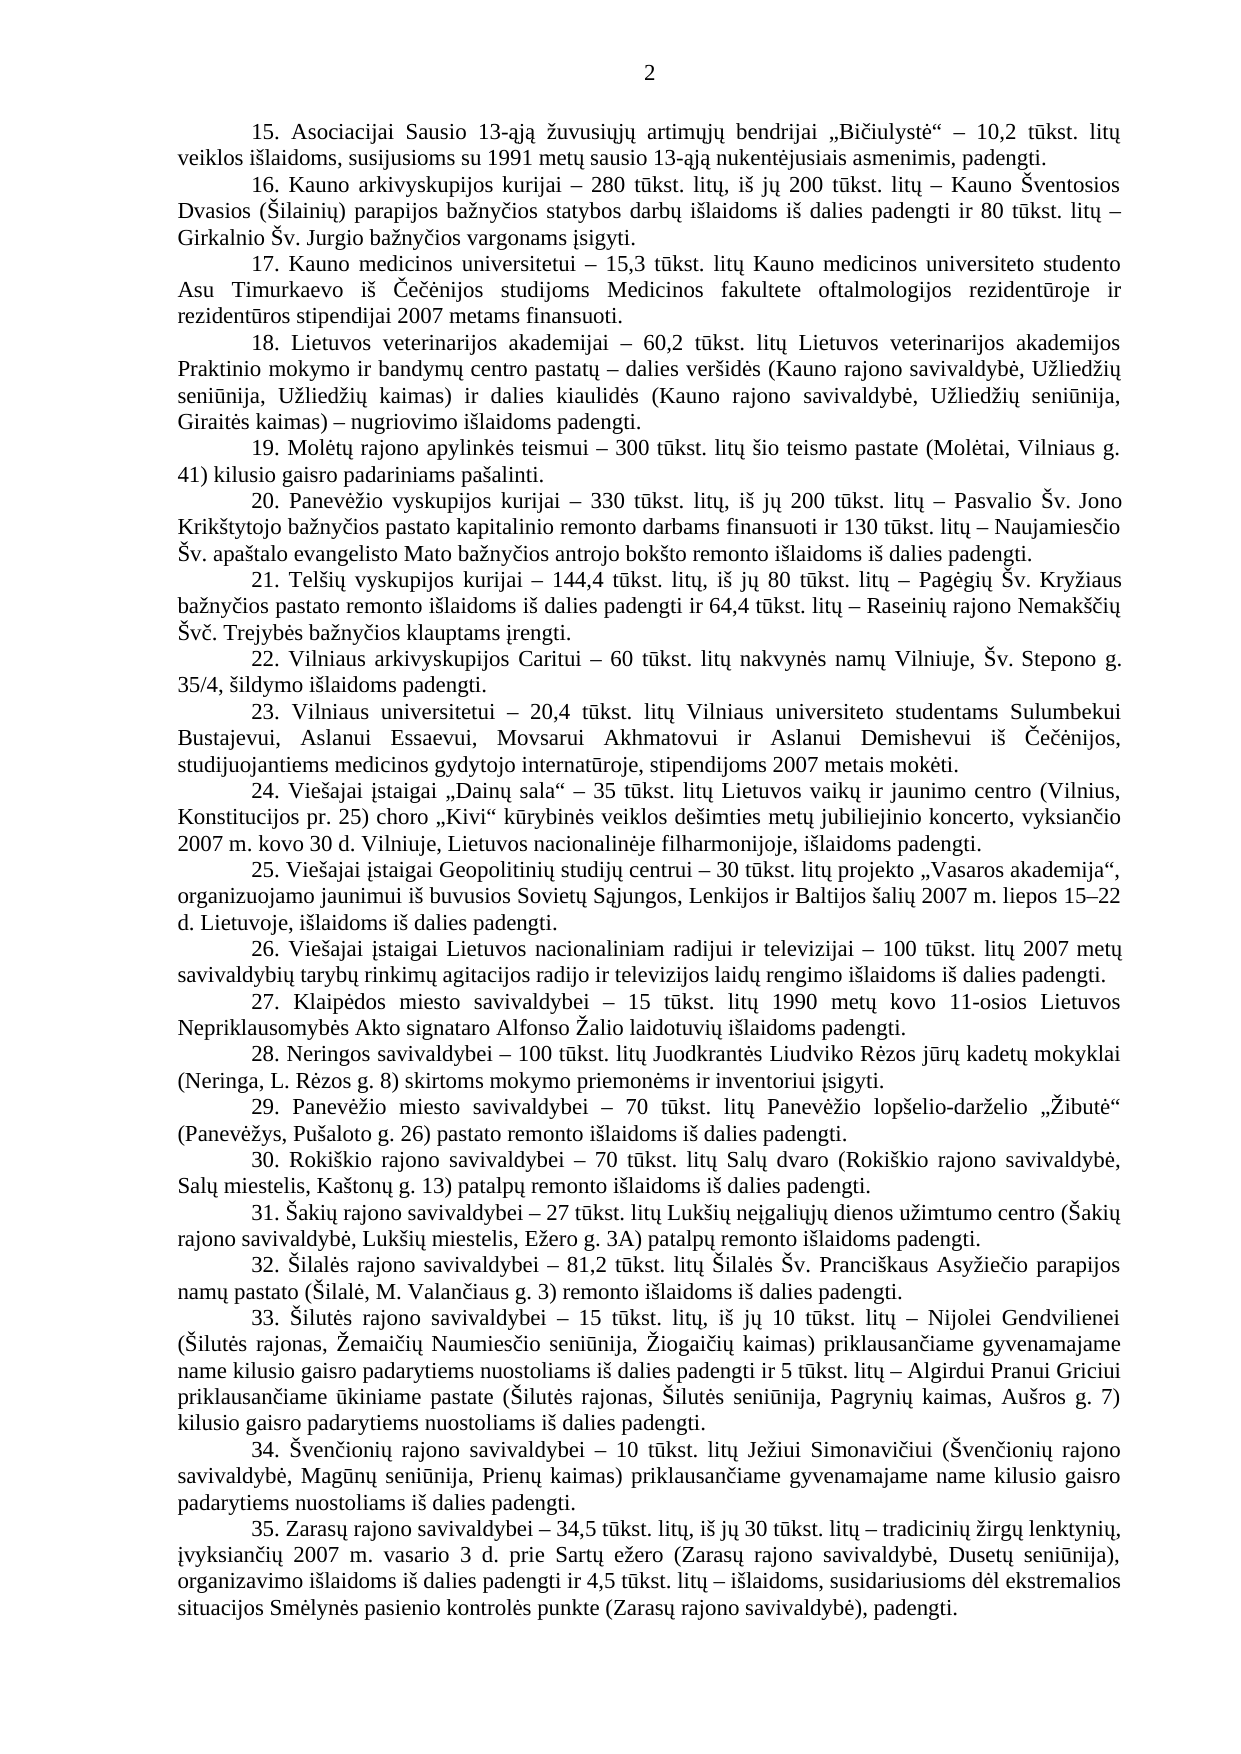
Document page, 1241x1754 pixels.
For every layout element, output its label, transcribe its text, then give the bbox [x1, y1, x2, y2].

text 30. Rokiškio rajono savivaldybei – 70 tūkst. litų Salų dvaro (Rokiškio rajono savivaldybė, Salų miestelis, Kaštonų g. 13) patalpų remonto išlaidoms iš dalies padengti. [177, 1146, 1122, 1199]
text 16. Kauno arkivyskupijos kurijai – 280 tūkst. litų, iš jų 200 tūkst. litų – Kauno Šventosios Dvasios (Šilainių) parapijos bažnyčios statybos darbų išlaidoms iš dalies padengti ir 80 tūkst. litų – Girkalnio Šv. Jurgio bažnyčios vargonams įsigyti. [177, 171, 1122, 250]
text 35. Zarasų rajono savivaldybei – 34,5 tūkst. litų, iš jų 30 tūkst. litų – tradicinių žirgų lenktynių, įvyksiančių 2007 m. vasario 3 d. prie Sartų ežero (Zarasų rajono savivaldybė, Dusetų seniūnija), organizavimo išlaidoms iš dalies padengti ir 4,5 tūkst. litų – išlaidoms, susidariusioms dėl ekstremalios situacijos Smėlynės pasienio kontrolės punkte (Zarasų rajono savivaldybė), padengti. [177, 1515, 1122, 1620]
text 23. Vilniaus universitetui – 20,4 tūkst. litų Vilniaus universiteto studentams Sulumbekui Bustajevui, Aslanui Essaevui, Movsarui Akhmatovui ir Aslanui Demishevui iš Čečėnijos, studijuojantiems medicinos gydytojo internatūroje, stipendijoms 2007 metais mokėti. [177, 698, 1122, 777]
text 24. Viešajai įstaigai „Dainų sala“ – 35 tūkst. litų Lietuvos vaikų ir jaunimo centro (Vilnius, Konstitucijos pr. 25) choro „Kivi“ kūrybinės veiklos dešimties metų jubiliejinio koncerto, vyksiančio 2007 m. kovo 30 d. Vilniuje, Lietuvos nacionalinėje filharmonijoje, išlaidoms padengti. [177, 777, 1122, 856]
text 20. Panevėžio vyskupijos kurijai – 330 tūkst. litų, iš jų 200 tūkst. litų – Pasvalio Šv. Jono Krikštytojo bažnyčios pastato kapitalinio remonto darbams finansuoti ir 130 tūkst. litų – Naujamiesčio Šv. apaštalo evangelisto Mato bažnyčios antrojo bokšto remonto išlaidoms iš dalies padengti. [177, 487, 1122, 566]
text 18. Lietuvos veterinarijos akademijai – 60,2 tūkst. litų Lietuvos veterinarijos akademijos Praktinio mokymo ir bandymų centro pastatų – dalies veršidės (Kauno rajono savivaldybė, Užliedžių seniūnija, Užliedžių kaimas) ir dalies kiaulidės (Kauno rajono savivaldybė, Užliedžių seniūnija, Giraitės kaimas) – nugriovimo išlaidoms padengti. [177, 329, 1122, 434]
text 26. Viešajai įstaigai Lietuvos nacionaliniam radijui ir televizijai – 100 tūkst. litų 2007 metų savivaldybių tarybų rinkimų agitacijos radijo ir televizijos laidų rengimo išlaidoms iš dalies padengti. [177, 935, 1122, 988]
text 22. Vilniaus arkivyskupijos Caritui – 60 tūkst. litų nakvynės namų Vilniuje, Šv. Stepono g. 35/4, šildymo išlaidoms padengti. [177, 645, 1122, 698]
text 34. Švenčionių rajono savivaldybei – 10 tūkst. litų Ježiui Simonavičiui (Švenčionių rajono savivaldybė, Magūnų seniūnija, Prienų kaimas) priklausančiame gyvenamajame name kilusio gaisro padarytiems nuostoliams iš dalies padengti. [177, 1436, 1122, 1515]
text 32. Šilalės rajono savivaldybei – 81,2 tūkst. litų Šilalės Šv. Pranciškaus Asyžiečio parapijos namų pastato (Šilalė, M. Valančiaus g. 3) remonto išlaidoms iš dalies padengti. [177, 1251, 1122, 1304]
text 31. Šakių rajono savivaldybei – 27 tūkst. litų Lukšių neįgaliųjų dienos užimtumo centro (Šakių rajono savivaldybė, Lukšių miestelis, Ežero g. 3A) patalpų remonto išlaidoms padengti. [177, 1199, 1122, 1251]
text 27. Klaipėdos miesto savivaldybei – 15 tūkst. litų 1990 metų kovo 11-osios Lietuvos Nepriklausomybės Akto signataro Alfonso Žalio laidotuvių išlaidoms padengti. [177, 988, 1122, 1041]
text 29. Panevėžio miesto savivaldybei – 70 tūkst. litų Panevėžio lopšelio-darželio „Žibutė“ (Panevėžys, Pušaloto g. 26) pastato remonto išlaidoms iš dalies padengti. [177, 1093, 1122, 1146]
text 17. Kauno medicinos universitetui – 15,3 tūkst. litų Kauno medicinos universiteto studento Asu Timurkaevo iš Čečėnijos studijoms Medicinos fakultete oftalmologijos rezidentūroje ir rezidentūros stipendijai 2007 metams finansuoti. [177, 250, 1122, 329]
text 15. Asociacijai Sausio 13-ąją žuvusiųjų artimųjų bendrijai „Bičiulystė“ – 10,2 tūkst. litų veiklos išlaidoms, susijusioms su 1991 metų sausio 13-ąją nukentėjusiais asmenimis, padengti. [177, 118, 1122, 171]
text 28. Neringos savivaldybei – 100 tūkst. litų Juodkrantės Liudviko Rėzos jūrų kadetų mokyklai (Neringa, L. Rėzos g. 8) skirtoms mokymo priemonėms ir inventoriui įsigyti. [177, 1041, 1122, 1093]
text 21. Telšių vyskupijos kurijai – 144,4 tūkst. litų, iš jų 80 tūkst. litų – Pagėgių Šv. Kryžiaus bažnyčios pastato remonto išlaidoms iš dalies padengti ir 64,4 tūkst. litų – Raseinių rajono Nemakščių Švč. Trejybės bažnyčios klauptams įrengti. [177, 566, 1122, 645]
text 33. Šilutės rajono savivaldybei – 15 tūkst. litų, iš jų 10 tūkst. litų – Nijolei Gendvilienei (Šilutės rajonas, Žemaičių Naumiesčio seniūnija, Žiogaičių kaimas) priklausančiame gyvenamajame name kilusio gaisro padarytiems nuostoliams iš dalies padengti ir 5 tūkst. litų – Algirdui Pranui Griciui priklausančiame ūkiniame pastate (Šilutės rajonas, Šilutės seniūnija, Pagrynių kaimas, Aušros g. 7) kilusio gaisro padarytiems nuostoliams iš dalies padengti. [177, 1304, 1122, 1436]
text 19. Molėtų rajono apylinkės teismui – 300 tūkst. litų šio teismo pastate (Molėtai, Vilniaus g. 41) kilusio gaisro padariniams pašalinti. [177, 434, 1122, 487]
text 25. Viešajai įstaigai Geopolitinių studijų centrui – 30 tūkst. litų projekto „Vasaros akademija“, organizuojamo jaunimui iš buvusios Sovietų Sąjungos, Lenkijos ir Baltijos šalių 2007 m. liepos 15–22 d. Lietuvoje, išlaidoms iš dalies padengti. [177, 856, 1122, 935]
